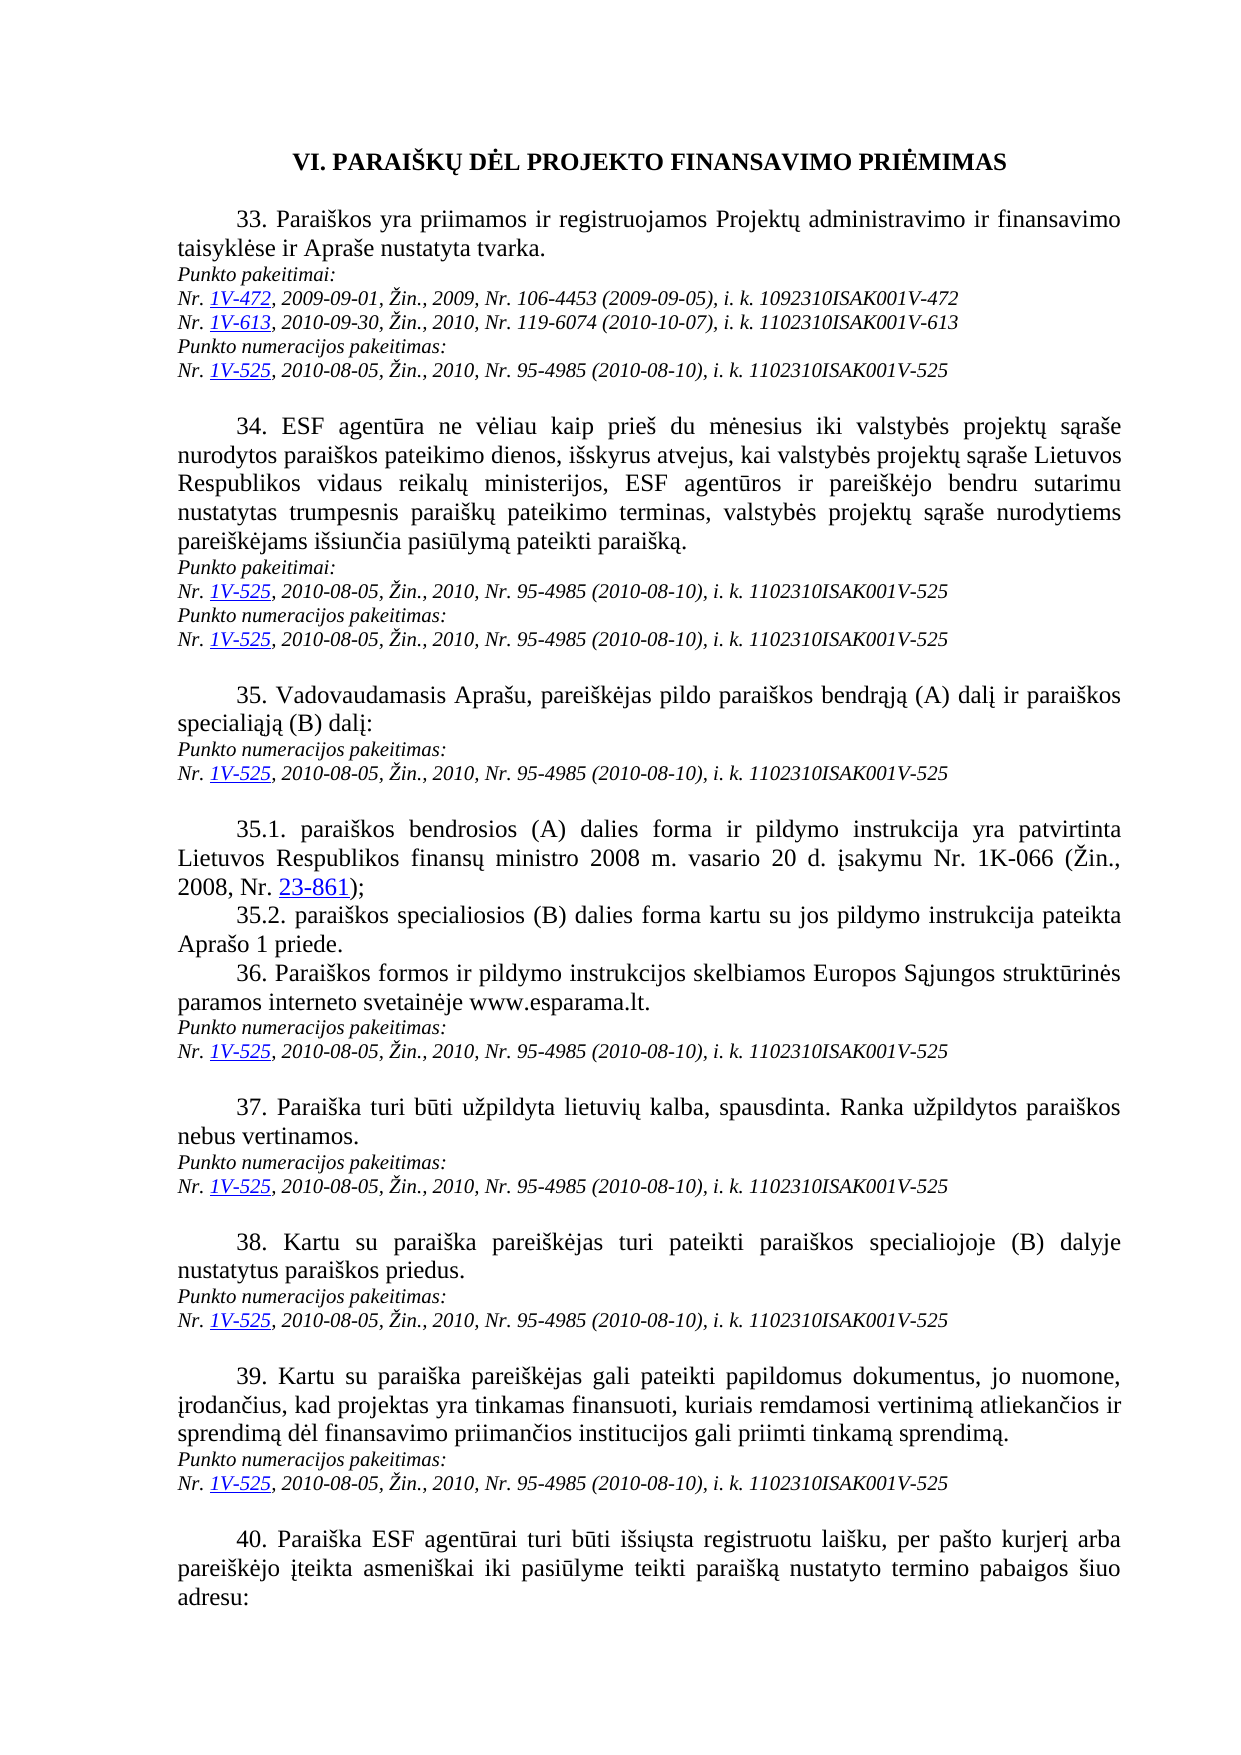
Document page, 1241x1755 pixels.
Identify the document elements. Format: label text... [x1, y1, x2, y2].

text Punkto pakeitimai: [177, 555, 1122, 579]
text Punkto numeracijos pakeitimas: [177, 334, 1122, 358]
text 39. Kartu su paraiška pareiškėjas gali pateikti papildomus dokumentus, jo nuomone, įrodančius, kad projektas yra tinkamas finansuoti, kuriais remdamosi vertinimą atliekančios ir sprendimą dėl finansavimo priimančios institucijos gali priimti tinkamą sprendimą. [177, 1361, 1122, 1447]
text Nr. 1V-525, 2010-08-05, Žin., 2010, Nr. 95-4985 (2010-08-10), i. k. 1102310ISAK001V-525 [177, 358, 1122, 382]
text Punkto numeracijos pakeitimas: [177, 737, 1122, 761]
text Nr. 1V-525, 2010-08-05, Žin., 2010, Nr. 95-4985 (2010-08-10), i. k. 1102310ISAK001V-525 [177, 1174, 1122, 1198]
text 35. Vadovaudamasis Aprašu, pareiškėjas pildo paraiškos bendrąją (A) dalį ir paraiškos specialiąją (B) dalį: [177, 680, 1122, 737]
text Punkto numeracijos pakeitimas: [177, 1015, 1122, 1039]
text Punkto pakeitimai: [177, 262, 1122, 286]
text Punkto numeracijos pakeitimas: [177, 1284, 1122, 1308]
text Nr. 1V-525, 2010-08-05, Žin., 2010, Nr. 95-4985 (2010-08-10), i. k. 1102310ISAK001V-525 [177, 579, 1122, 603]
text 36. Paraiškos formos ir pildymo instrukcijos skelbiamos Europos Sąjungos struktūrinės paramos interneto svetainėje www.esparama.lt. [177, 958, 1122, 1015]
text 33. Paraiškos yra priimamos ir registruojamos Projektų administravimo ir finansavimo taisyklėse ir Apraše nustatyta tvarka. [177, 204, 1122, 262]
text VI. PARAIŠKŲ DĖL PROJEKTO FINANSAVIMO PRIĖMIMAS [177, 147, 1122, 176]
text 35.2. paraiškos specialiosios (B) dalies forma kartu su jos pildymo instrukcija pateikta Aprašo 1 priede. [177, 900, 1122, 958]
text Nr. 1V-525, 2010-08-05, Žin., 2010, Nr. 95-4985 (2010-08-10), i. k. 1102310ISAK001V-525 [177, 761, 1122, 785]
text Nr. 1V-613, 2010-09-30, Žin., 2010, Nr. 119-6074 (2010-10-07), i. k. 1102310ISAK001V-613 [177, 310, 1122, 334]
text 37. Paraiška turi būti užpildyta lietuvių kalba, spausdinta. Ranka užpildytos paraiškos nebus vertinamos. [177, 1092, 1122, 1150]
text Nr. 1V-472, 2009-09-01, Žin., 2009, Nr. 106-4453 (2009-09-05), i. k. 1092310ISAK001V-472 [177, 286, 1122, 310]
text 34. ESF agentūra ne vėliau kaip prieš du mėnesius iki valstybės projektų sąraše nurodytos paraiškos pateikimo dienos, išskyrus atvejus, kai valstybės projektų sąraše Lietuvos Respublikos vidaus reikalų ministerijos, ESF agentūros ir pareiškėjo bendru sutarimu nustatytas trumpesnis paraiškų pateikimo terminas, valstybės projektų sąraše nurodytiems pareiškėjams išsiunčia pasiūlymą pateikti paraišką. [177, 411, 1122, 555]
text 38. Kartu su paraiška pareiškėjas turi pateikti paraiškos specialiojoje (B) dalyje nustatytus paraiškos priedus. [177, 1227, 1122, 1284]
text 40. Paraiška ESF agentūrai turi būti išsiųsta registruotu laišku, per pašto kurjerį arba pareiškėjo įteikta asmeniškai iki pasiūlyme teikti paraišką nustatyto termino pabaigos šiuo adresu: [177, 1524, 1122, 1610]
text Nr. 1V-525, 2010-08-05, Žin., 2010, Nr. 95-4985 (2010-08-10), i. k. 1102310ISAK001V-525 [177, 1308, 1122, 1332]
text Nr. 1V-525, 2010-08-05, Žin., 2010, Nr. 95-4985 (2010-08-10), i. k. 1102310ISAK001V-525 [177, 1039, 1122, 1063]
text Nr. 1V-525, 2010-08-05, Žin., 2010, Nr. 95-4985 (2010-08-10), i. k. 1102310ISAK001V-525 [177, 627, 1122, 651]
text 35.1. paraiškos bendrosios (A) dalies forma ir pildymo instrukcija yra patvirtinta Lietuvos Respublikos finansų ministro 2008 m. vasario 20 d. įsakymu Nr. 1K-066 (Žin., 2008, Nr. 23-861); [177, 814, 1122, 900]
text Punkto numeracijos pakeitimas: [177, 603, 1122, 627]
text Punkto numeracijos pakeitimas: [177, 1447, 1122, 1471]
text Punkto numeracijos pakeitimas: [177, 1150, 1122, 1174]
text Nr. 1V-525, 2010-08-05, Žin., 2010, Nr. 95-4985 (2010-08-10), i. k. 1102310ISAK001V-525 [177, 1471, 1122, 1495]
